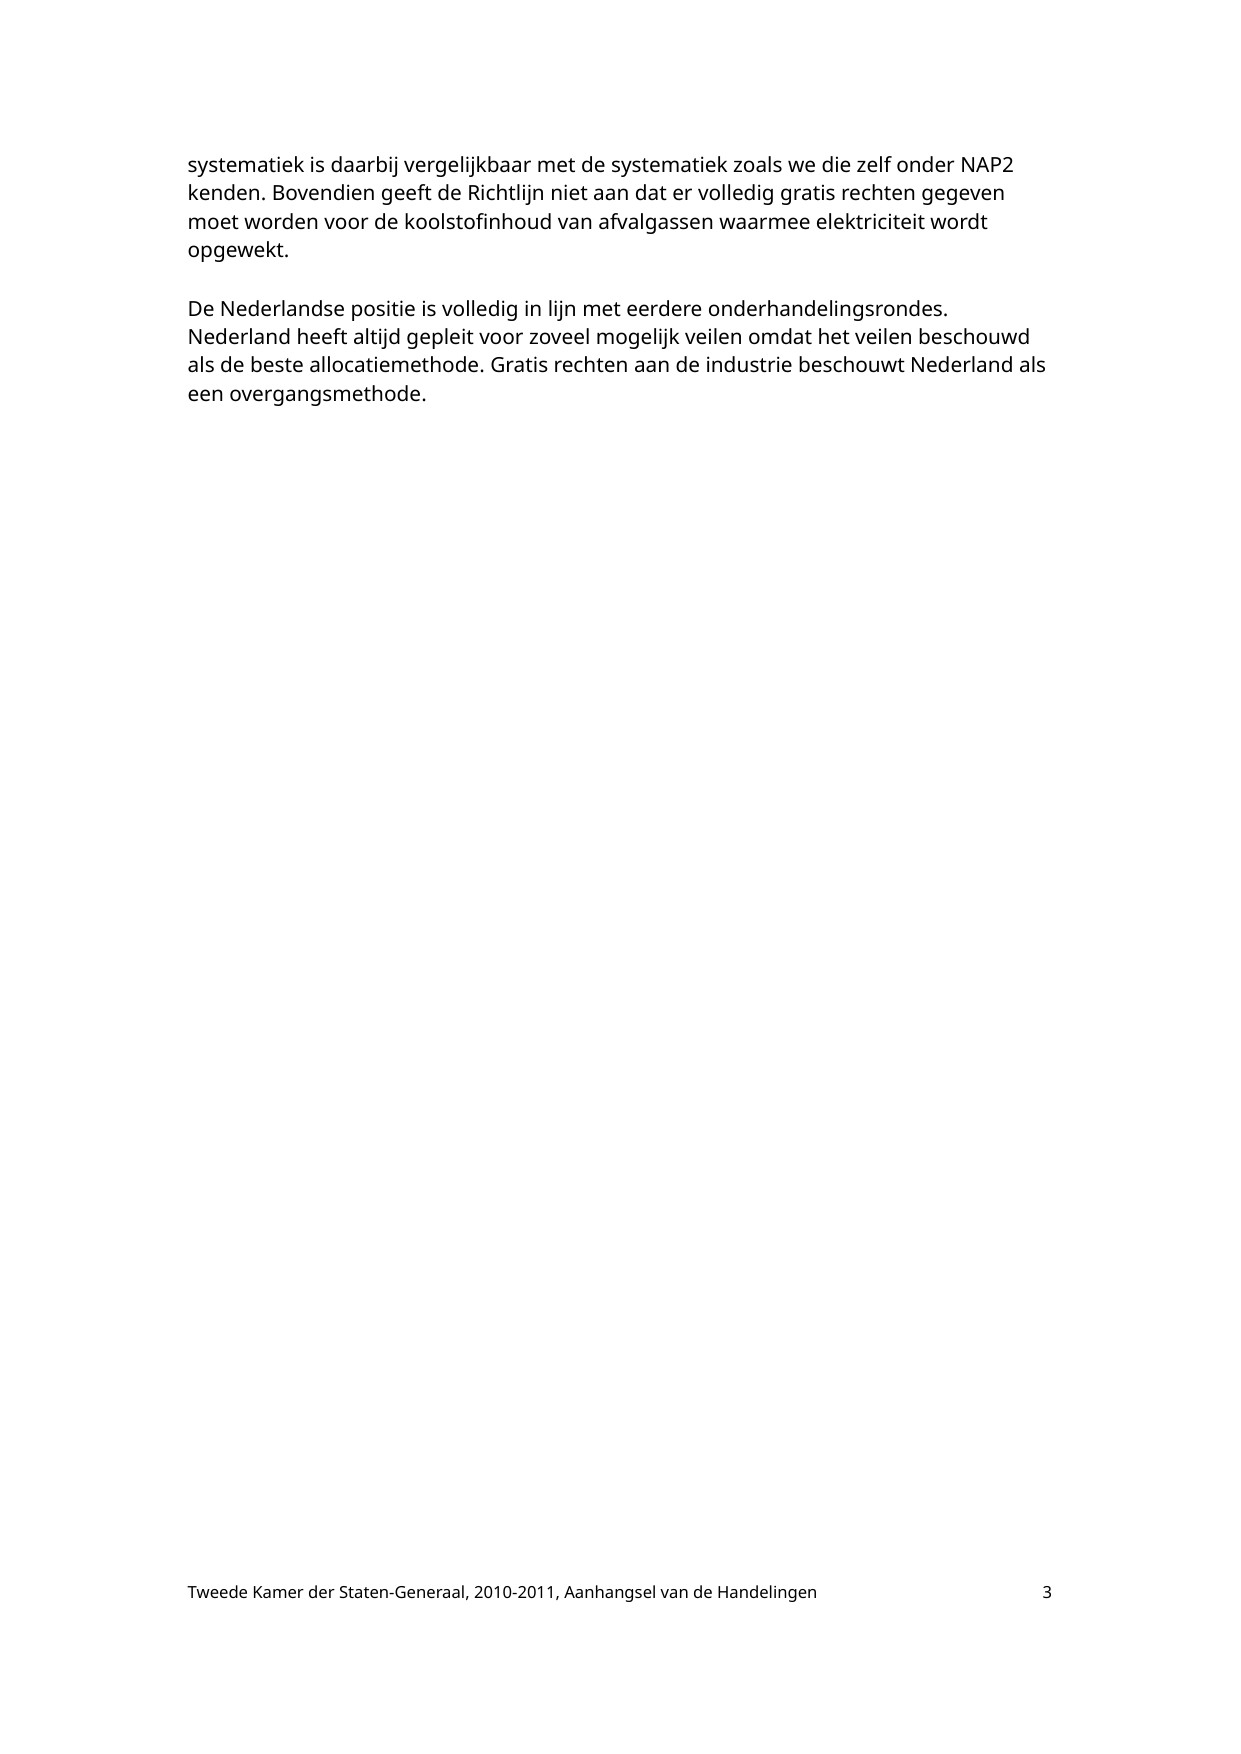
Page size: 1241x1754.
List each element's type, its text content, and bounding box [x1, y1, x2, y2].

text De Nederlandse positie is volledig in lijn met eerdere onderhandelingsrondes. Nederland heeft altijd gepleit voor zoveel mogelijk veilen omdat het veilen beschouwd als de beste allocatiemethode. Gratis rechten aan de industrie beschouwt Nederland als een overgangsmethode. [187, 351, 1053, 464]
text Nederland ondersteunt de voorgestelde systematiek van de Commissie om niet 100% gratis rechten te alloceren voor afvalgassen waarmee elektriciteit wordt opgewekt. Nederland vindt namelijk dat het efficiënt gebruik van afvalgassen gestimuleerd moet worden, niet de productie ervan. Ook pleit Nederland voor gelijke behandeling van afvalgassen in verschillende sectoren. Ook andere sectoren gebruiken afvalgassen voor elektriciteitsopwekking en krijgen daarvoor geen extra rechten. De voorgestelde systematiek is daarbij vergelijkbaar met de systematiek zoals we die zelf onder NAP2 kenden. Bovendien geeft de Richtlijn niet aan dat er volledig gratis rechten gegeven moet worden voor de koolstofinhoud van afvalgassen waarmee elektriciteit wordt opgewekt. [187, 150, 1053, 321]
